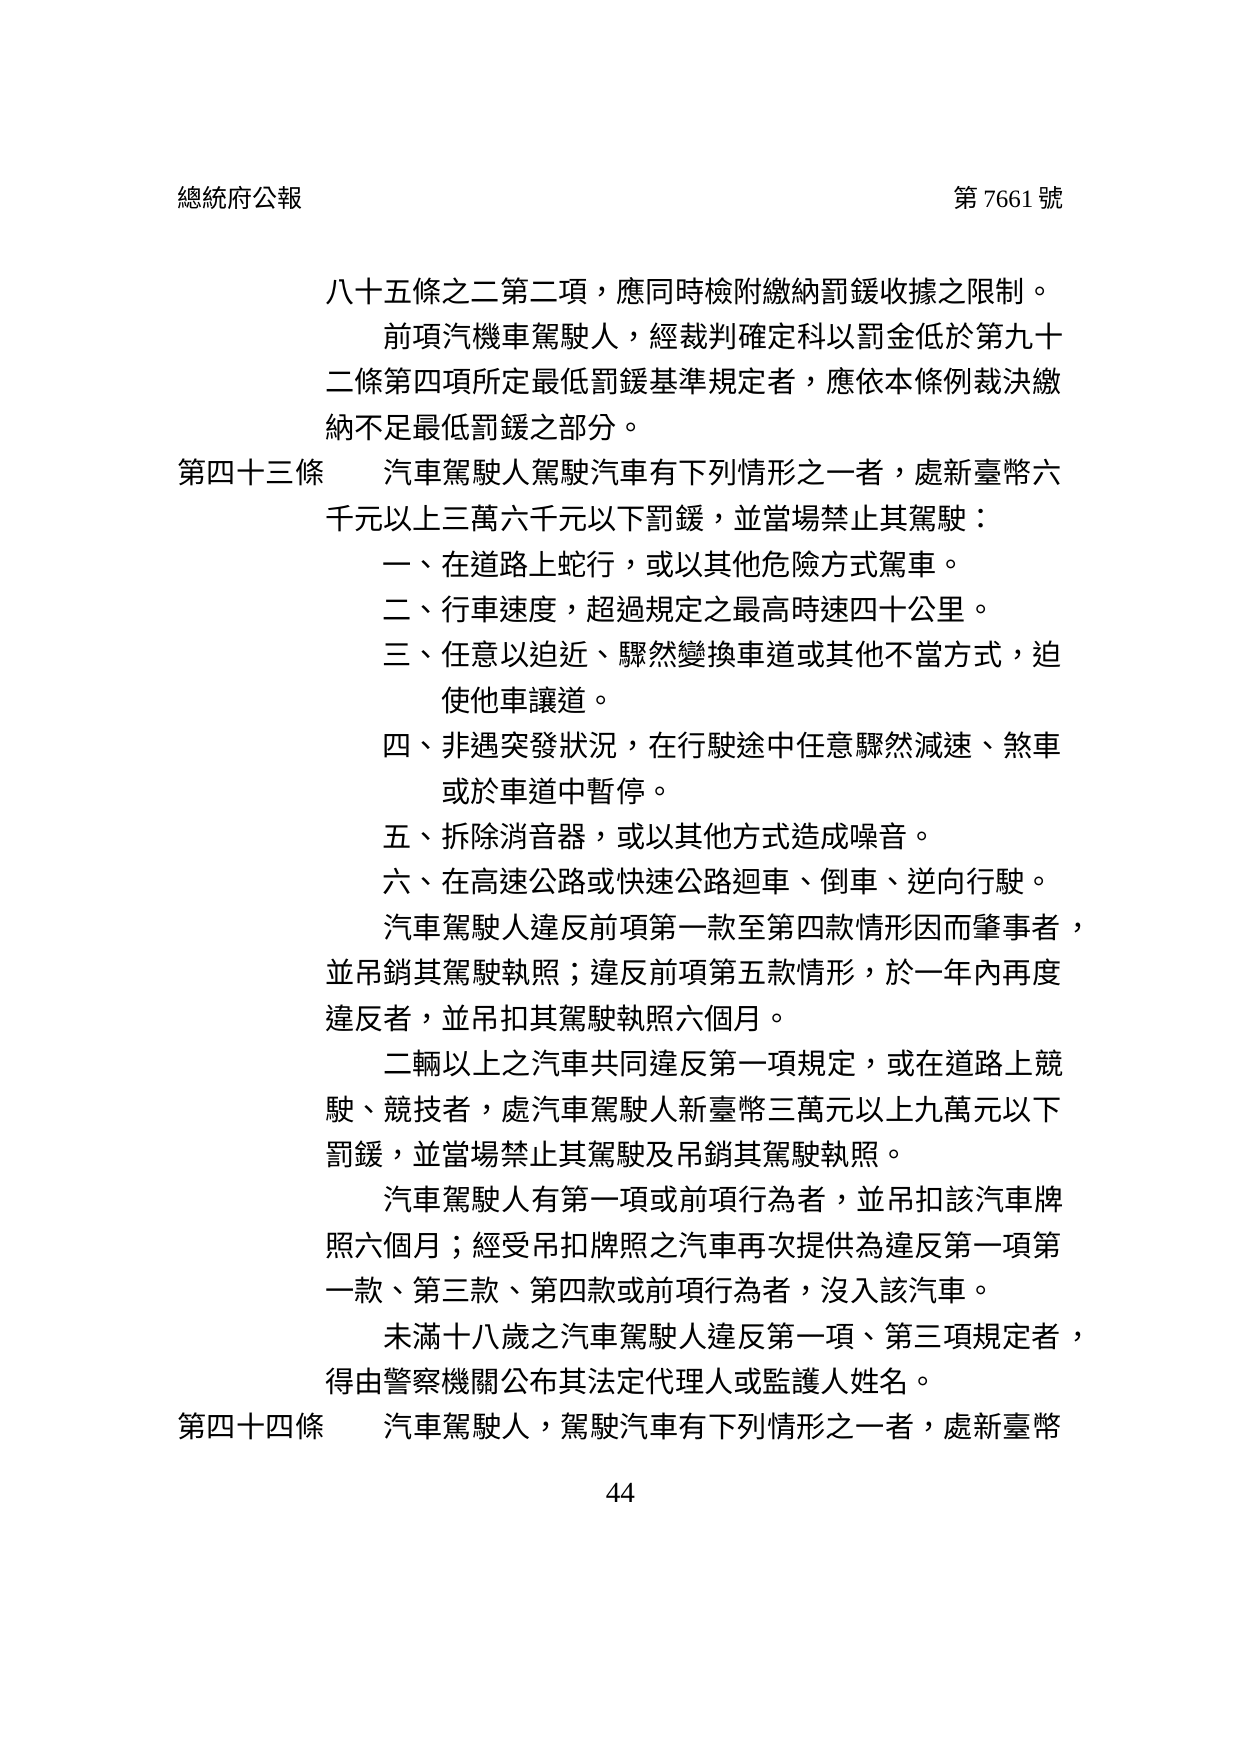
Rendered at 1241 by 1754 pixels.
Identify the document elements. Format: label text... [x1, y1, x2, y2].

text 未滿十八歲之汽車駕駛人違反第一項、第三項規定者，得由警察機關公布其法定代理人或監護人姓名。 [325, 1311, 1063, 1402]
text 汽機車駕駛人有第一項、第三項至第五項之情形之一，同時違反刑事法律者，經移置保管汽機車之領回，不受第八十五條之二第二項，應同時檢附繳納罰鍰收據之限制。 [325, 266, 1063, 311]
text 第四十三條 汽車駕駛人駕駛汽車有下列情形之一者，處新臺幣六千元以上三萬六千元以下罰鍰，並當場禁止其駕駛： [177, 447, 1063, 538]
text 前項汽機車駕駛人，經裁判確定科以罰金低於第九十二條第四項所定最低罰鍰基準規定者，應依本條例裁決繳納不足最低罰鍰之部分。 [325, 311, 1063, 447]
text 二輛以上之汽車共同違反第一項規定，或在道路上競駛、競技者，處汽車駕駛人新臺幣三萬元以上九萬元以下罰鍰，並當場禁止其駕駛及吊銷其駕駛執照。 [325, 1038, 1063, 1174]
text 汽車駕駛人違反前項第一款至第四款情形因而肇事者，並吊銷其駕駛執照；違反前項第五款情形，於一年內再度違反者，並吊扣其駕駛執照六個月。 [325, 902, 1063, 1038]
text 一、 在道路上蛇行，或以其他危險方式駕車。 [382, 538, 1063, 584]
text 三、 任意以迫近、驟然變換車道或其他不當方式，迫使他車讓道。 [382, 629, 1063, 720]
text 汽車駕駛人有第一項或前項行為者，並吊扣該汽車牌照六個月；經受吊扣牌照之汽車再次提供為違反第一項第一款、第三款、第四款或前項行為者，沒入該汽車。 [325, 1174, 1063, 1311]
text 四、 非遇突發狀況，在行駛途中任意驟然減速、煞車或於車道中暫停。 [382, 720, 1063, 811]
text 六、 在高速公路或快速公路迴車、倒車、逆向行駛。 [382, 857, 1063, 902]
text 二、 行車速度，超過規定之最高時速四十公里。 [382, 584, 1063, 629]
text 第四十四條 汽車駕駛人，駕駛汽車有下列情形之一者，處新臺幣 [177, 1402, 1063, 1447]
text 五、 拆除消音器，或以其他方式造成噪音。 [382, 811, 1063, 857]
